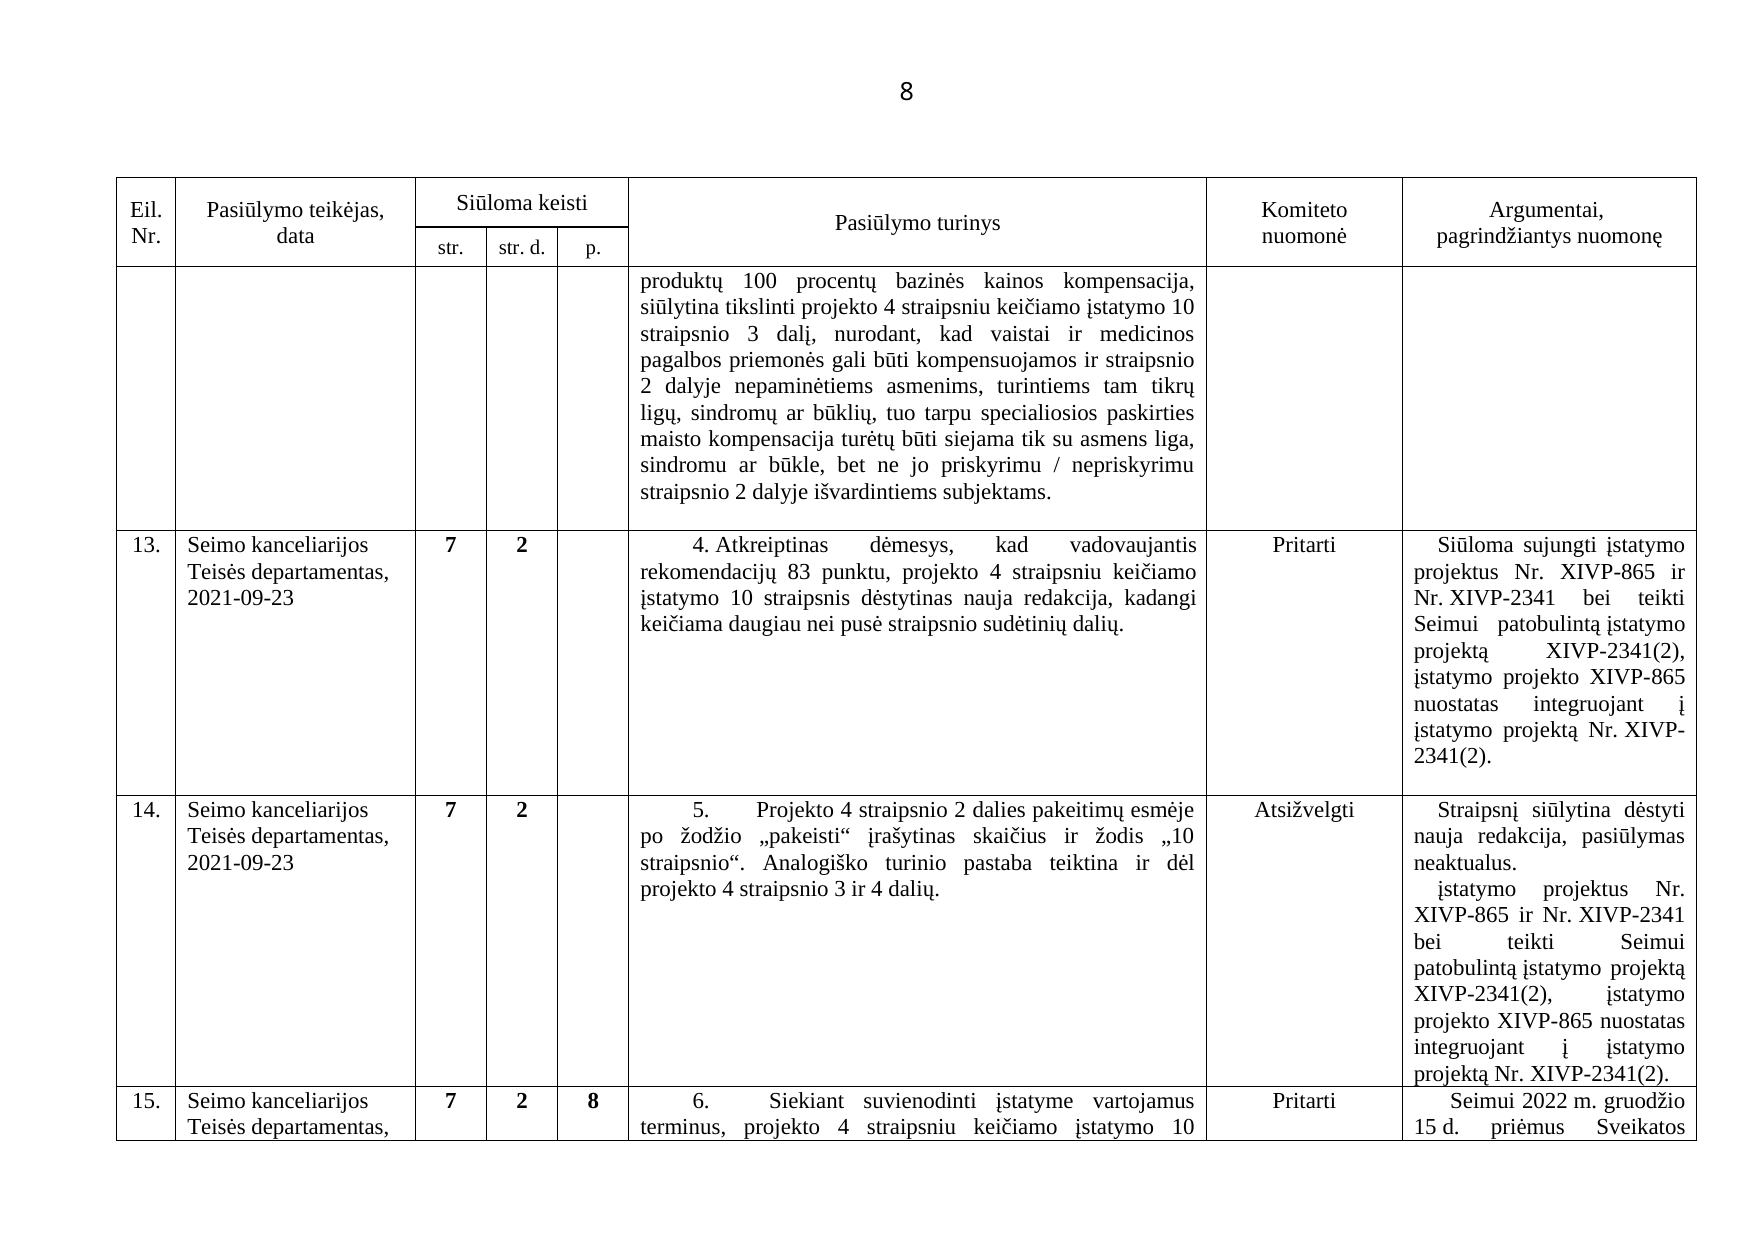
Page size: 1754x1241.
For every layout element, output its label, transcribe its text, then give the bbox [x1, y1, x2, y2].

table_cell [1207, 267, 1402, 530]
table_cell str. [416, 228, 486, 266]
table_cell Straipsnį siūlytina dėstyti nauja redakcija, pasiūlymas neaktualus. įstatymo projektus Nr. XIVP-865 ir Nr. XIVP-2341 bei teikti Seimui patobulintą įstatymo projektą XIVP-2341(2), įstatymo projekto XIVP-865 nuostatas integruojant į įstatymo projektą Nr. XIVP-2341(2). [1403, 796, 1696, 1086]
table_cell 2 [487, 1087, 557, 1140]
table_cell 15. [117, 1087, 175, 1140]
table_cell 2 [487, 531, 557, 795]
table_header Argumentai, pagrindžiantys nuomonę [1403, 178, 1696, 266]
table_cell [416, 267, 486, 530]
table_cell [558, 796, 628, 1086]
table_cell Pritarti [1207, 531, 1402, 795]
table_cell 7 [416, 531, 486, 795]
table_cell 2 [487, 796, 557, 1086]
table_cell [117, 267, 175, 530]
table_cell [558, 267, 628, 530]
table_cell 8 [558, 1087, 628, 1140]
table_cell 13. [117, 531, 175, 795]
table_cell [1403, 267, 1696, 530]
table_cell Siūloma sujungti įstatymo projektus Nr. XIVP-865 ir Nr. XIVP-2341 bei teikti Seimui patobulintą įstatymo projektą XIVP-2341(2), įstatymo projekto XIVP-865 nuostatas integruojant į įstatymo projektą Nr. XIVP-2341(2). [1403, 531, 1696, 795]
table_cell [176, 267, 415, 530]
table_cell 5. Projekto 4 straipsnio 2 dalies pakeitimų esmėje po žodžio „pakeisti“ įrašytinas skaičius ir žodis „10 straipsnio“. Analogiško turinio pastaba teiktina ir dėl projekto 4 straipsnio 3 ir 4 dalių. [629, 796, 1206, 1086]
table_cell Seimui 2022 m. gruodžio 15 d. priėmus Sveikatos [1403, 1087, 1696, 1140]
table_header Siūloma keisti [416, 178, 628, 226]
table_cell produktų 100 procentų bazinės kainos kompensacija, siūlytina tikslinti projekto 4 straipsniu keičiamo įstatymo 10 straipsnio 3 dalį, nurodant, kad vaistai ir medicinos pagalbos priemonės gali būti kompensuojamos ir straipsnio 2 dalyje nepaminėtiems asmenims, turintiems tam tikrų ligų, sindromų ar būklių, tuo tarpu specialiosios paskirties maisto kompensacija turėtų būti siejama tik su asmens liga, sindromu ar būkle, bet ne jo priskyrimu / nepriskyrimu straipsnio 2 dalyje išvardintiems subjektams. [629, 267, 1206, 530]
table_cell [487, 267, 557, 530]
table_header Pasiūlymo turinys [629, 178, 1206, 266]
table_cell str. d. [487, 228, 557, 266]
table_header Eil. Nr. [117, 178, 175, 266]
table_cell Seimo kanceliarijos Teisės departamentas, 2021-09-23 [176, 796, 415, 1086]
table_cell p. [558, 228, 628, 266]
table_cell 6. Siekiant suvienodinti įstatyme vartojamus terminus, projekto 4 straipsniu keičiamo įstatymo 10 [629, 1087, 1206, 1140]
table_cell Seimo kanceliarijos Teisės departamentas, [176, 1087, 415, 1140]
table_cell Atsižvelgti [1207, 796, 1402, 1086]
table_cell 7 [416, 796, 486, 1086]
table_cell Pritarti [1207, 1087, 1402, 1140]
table_header Pasiūlymo teikėjas, data [176, 178, 415, 266]
table_cell 14. [117, 796, 175, 1086]
table_cell 7 [416, 1087, 486, 1140]
table_cell 4. Atkreiptinas dėmesys, kad vadovaujantis rekomendacijų 83 punktu, projekto 4 straipsniu keičiamo įstatymo 10 straipsnis dėstytinas nauja redakcija, kadangi keičiama daugiau nei pusė straipsnio sudėtinių dalių. [629, 531, 1206, 795]
table_cell Seimo kanceliarijos Teisės departamentas, 2021-09-23 [176, 531, 415, 795]
table_header Komiteto nuomonė [1207, 178, 1402, 266]
table_cell [558, 531, 628, 795]
